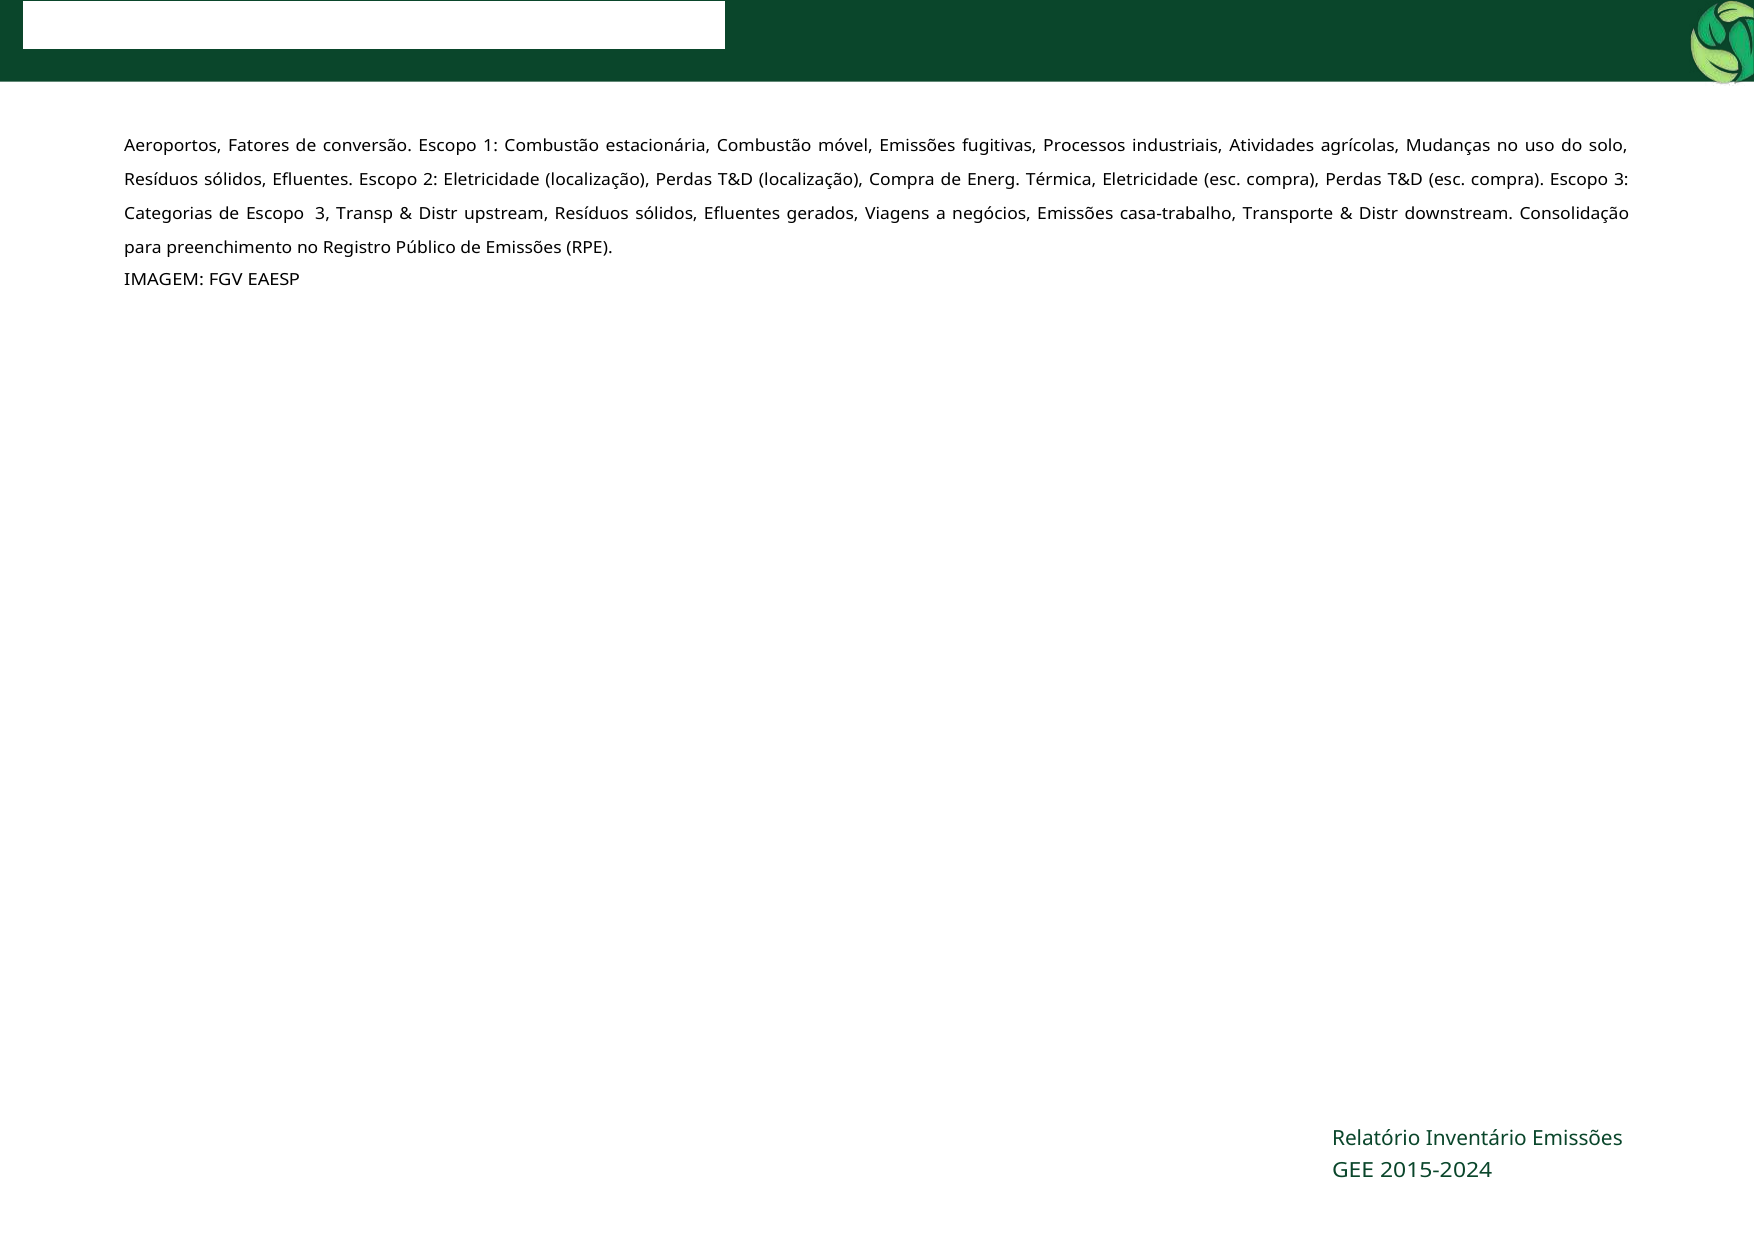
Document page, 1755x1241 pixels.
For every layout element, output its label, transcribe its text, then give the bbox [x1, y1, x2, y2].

text IMAGEM: FGV EAESP [124, 270, 1754, 289]
text Aeroportos, Fatores de conversão. Escopo 1: Combustão estacionária, Combustão móvel, Emissões fugitivas, Processos industriais, Atividades agrícolas, Mudanças no uso do solo, Resíduos sólidos, Efluentes. Escopo 2: Eletricidade (localização), Perdas T&D (localização), Compra de Energ. Térmica, Eletricidade (esc. compra), Perdas T&D (esc. compra). Escopo 3: Categorias de Escopo 3, Transp & Distr upstream, Resíduos sólidos, Efluentes gerados, Viagens a negócios, Emissões casa-trabalho, Transporte & Distr downstream. Consolidação para preenchimento no Registro Público de Emissões (RPE). [124, 134, 1630, 258]
